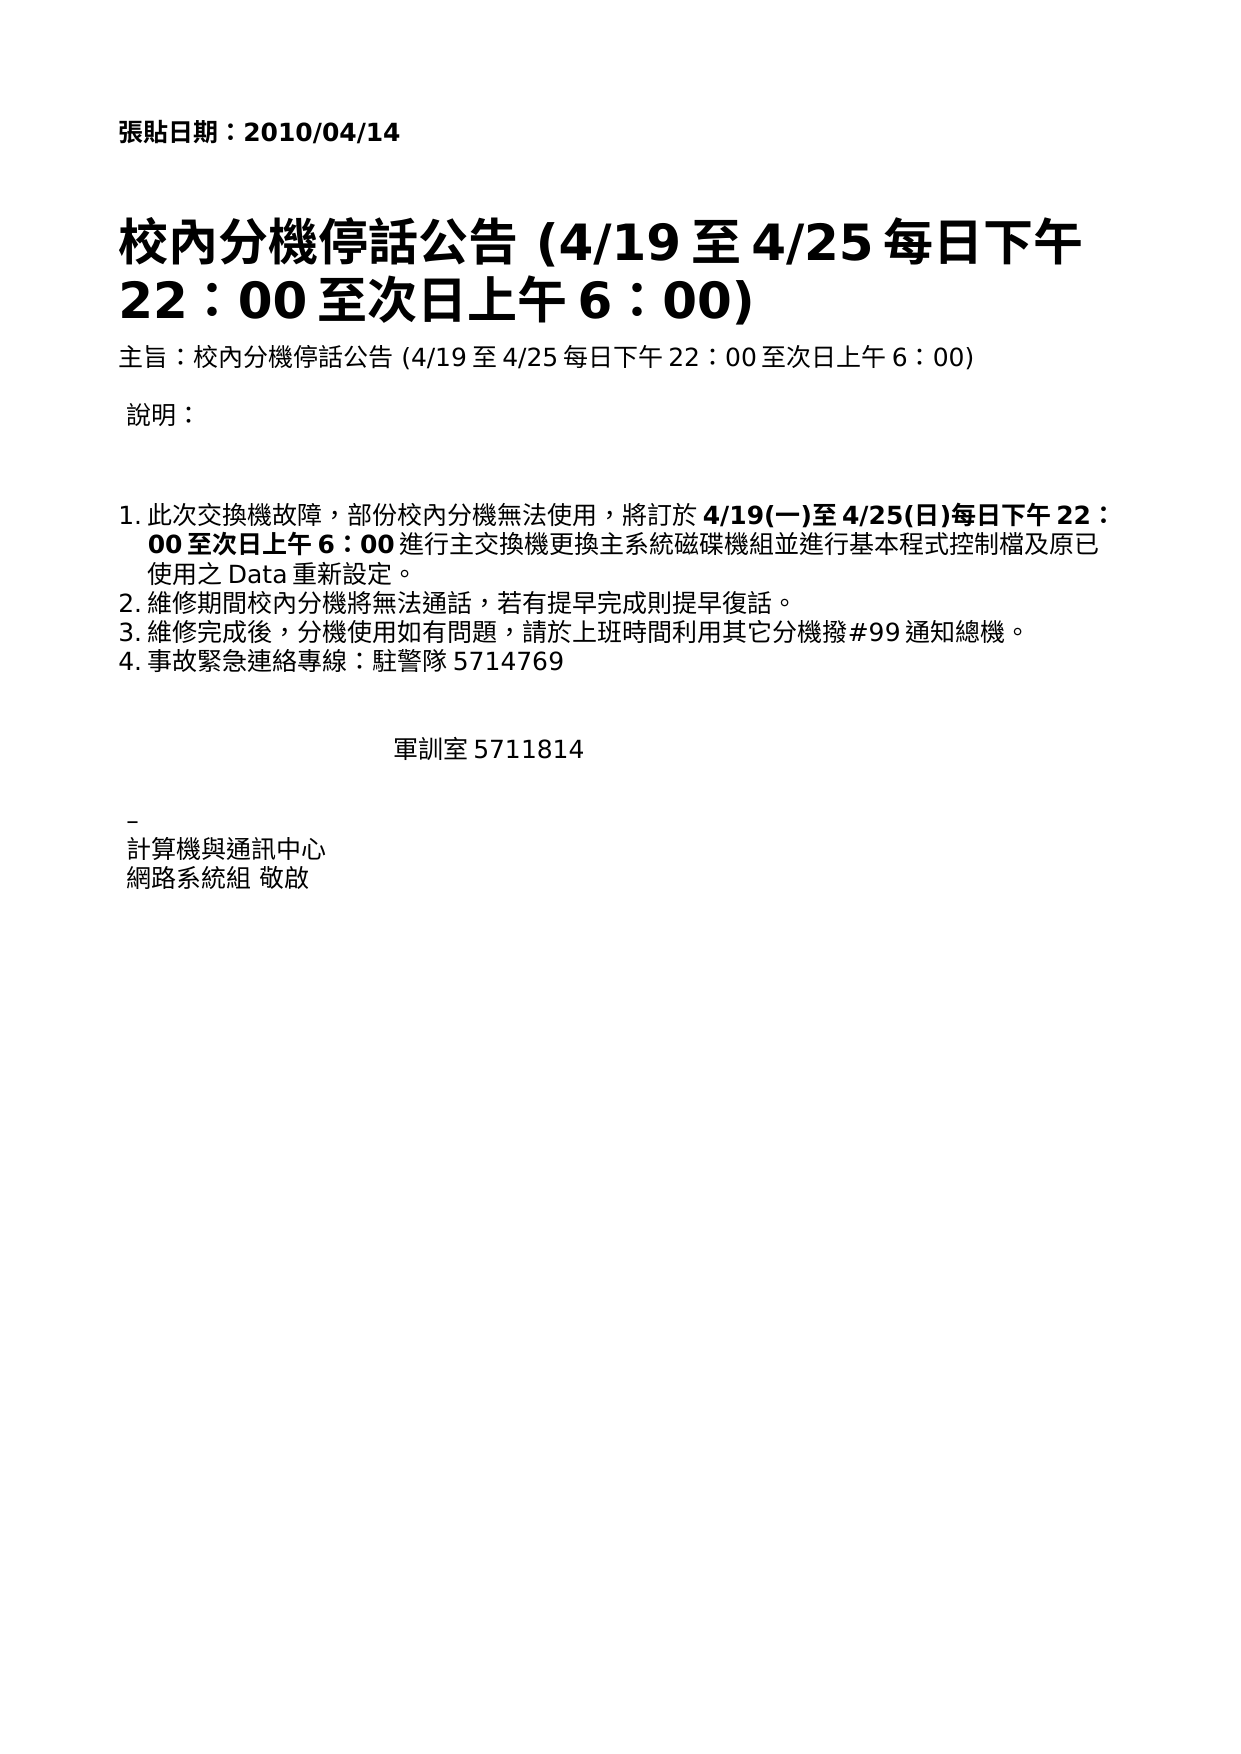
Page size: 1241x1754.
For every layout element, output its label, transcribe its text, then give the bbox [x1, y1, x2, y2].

text 軍訓室5711814 [118, 735, 1122, 764]
subtitle 校內分機停話公告 (4/19至4/25每日下午22：00至次日上午6：00) [118, 214, 1122, 330]
list 維修完成後，分機使用如有問題，請於上班時間利用其它分機撥#99通知總機。 [118, 618, 1122, 647]
text 主旨：校內分機停話公告 (4/19至4/25每日下午22：00至次日上午6：00) 說明： [118, 343, 1122, 459]
text – 計算機與通訊中心 網路系統組 敬啟 [118, 777, 1122, 893]
list 此次交換機故障，部份校內分機無法使用，將訂於4/19(一)至4/25(日)每日下午22：00至次日上午6：00進行主交換機更換主系統磁碟機組並進行基本程式控制檔及原已使用之Data重新設定。 [118, 502, 1122, 589]
list 事故緊急連絡專線：駐警隊5714769 [118, 647, 1122, 706]
list 維修期間校內分機將無法通話，若有提早完成則提早復話。 [118, 589, 1122, 618]
text 張貼日期：2010/04/14 [118, 118, 1122, 176]
